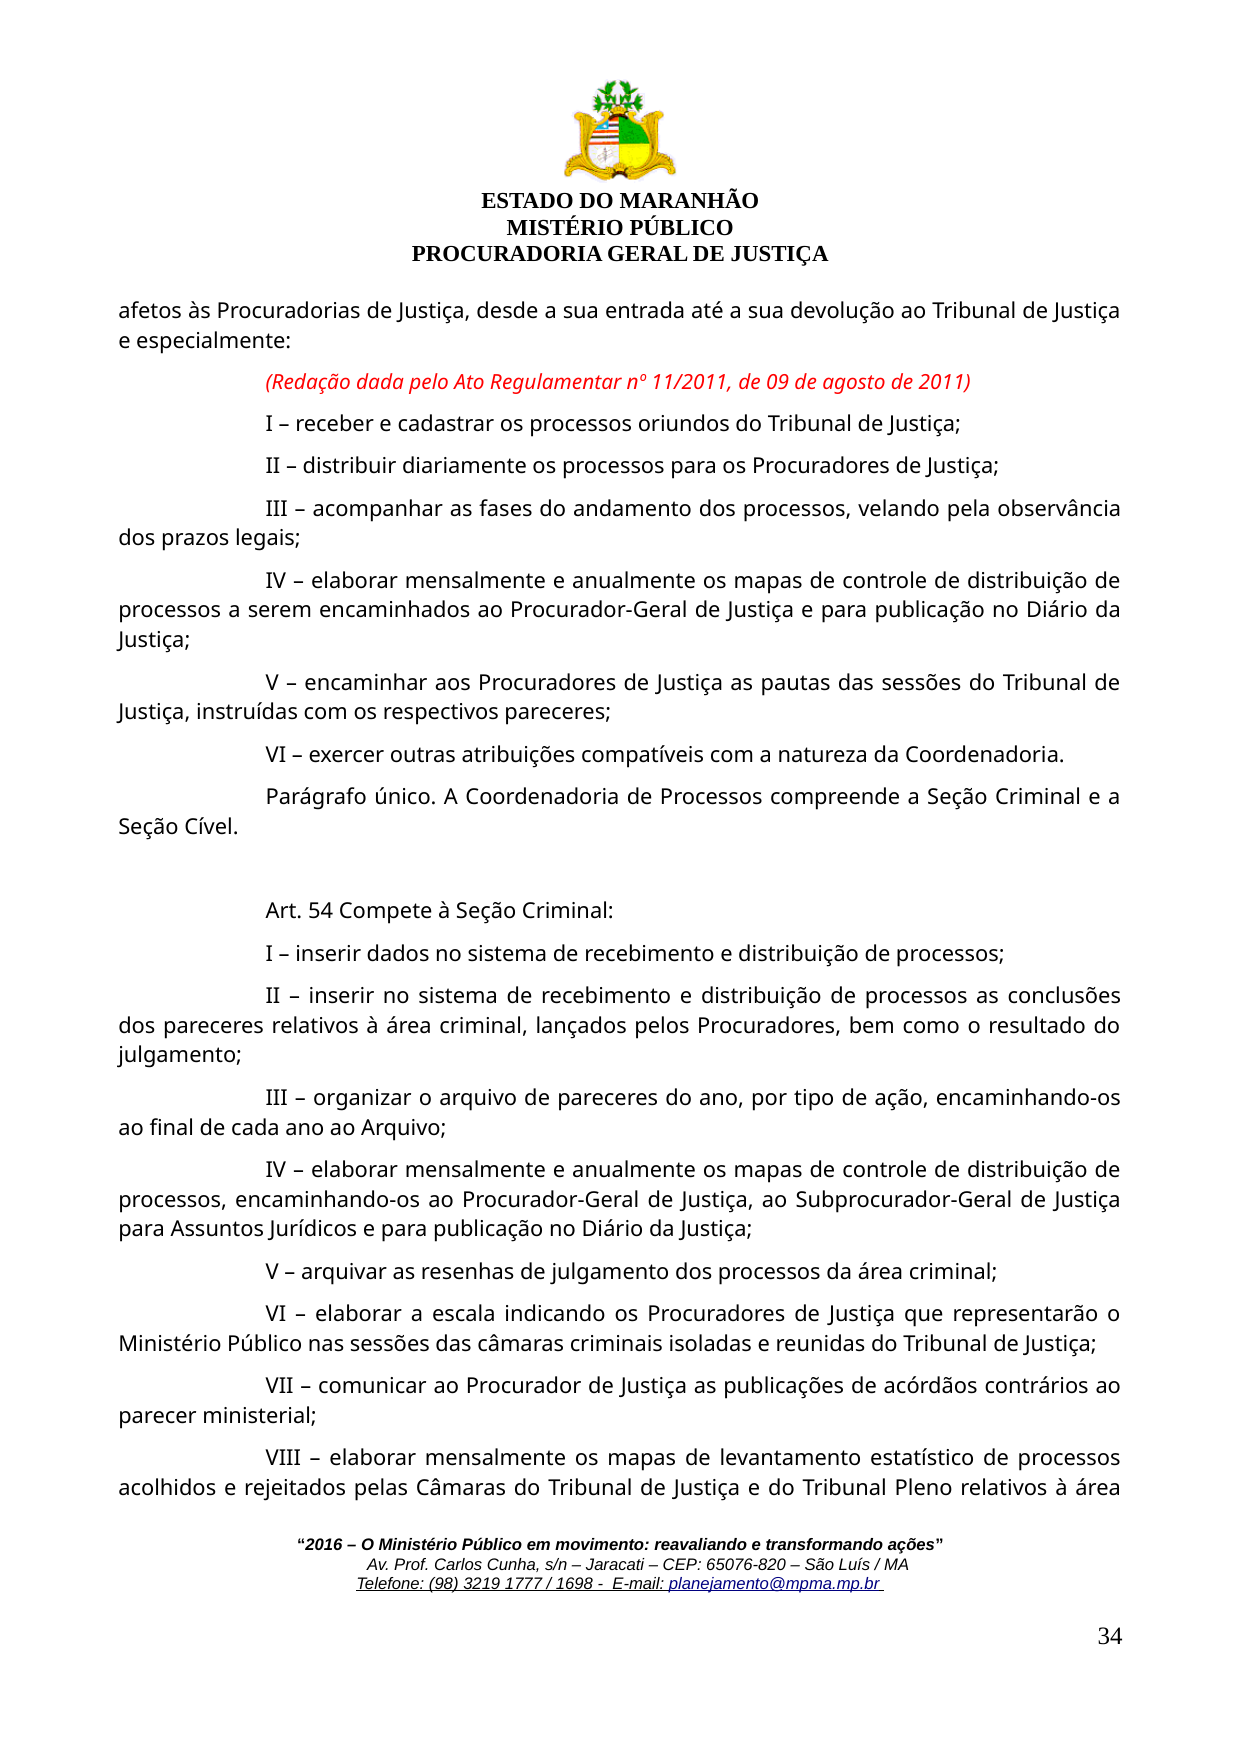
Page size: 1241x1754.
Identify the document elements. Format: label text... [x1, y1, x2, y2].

text VII – comunicar ao Procurador de Justiça as publicações de acórdãos contrários ao parecer ministerial; [118, 1370, 1122, 1430]
text Parágrafo único. A Coordenadoria de Processos compreende a Seção Criminal e a Seção Cível. [118, 781, 1122, 841]
text IV – elaborar mensalmente e anualmente os mapas de controle de distribuição de processos, encaminhando-os ao Procurador-Geral de Justiça, ao Subprocurador-Geral de Justiça para Assuntos Jurídicos e para publicação no Diário da Justiça; [118, 1154, 1122, 1243]
text V – encaminhar aos Procuradores de Justiça as pautas das sessões do Tribunal de Justiça, instruídas com os respectivos pareceres; [118, 667, 1122, 726]
text afetos às Procuradorias de Justiça, desde a sua entrada até a sua devolução ao Tribunal de Justiça e especialmente: [118, 295, 1122, 354]
text I – receber e cadastrar os processos oriundos do Tribunal de Justiça; [118, 408, 1122, 438]
text I – inserir dados no sistema de recebimento e distribuição de processos; [118, 938, 1122, 967]
text III – organizar o arquivo de pareceres do ano, por tipo de ação, encaminhando-os ao final de cada ano ao Arquivo; [118, 1082, 1122, 1141]
text IV – elaborar mensalmente e anualmente os mapas de controle de distribuição de processos a serem encaminhados ao Procurador-Geral de Justiça e para publicação no Diário da Justiça; [118, 565, 1122, 654]
text Art. 54 Compete à Seção Criminal: [118, 895, 1122, 925]
text VI – elaborar a escala indicando os Procuradores de Justiça que representarão o Ministério Público nas sessões das câmaras criminais isoladas e reunidas do Tribunal de Justiça; [118, 1298, 1122, 1358]
text VIII – elaborar mensalmente os mapas de levantamento estatístico de processos acolhidos e rejeitados pelas Câmaras do Tribunal de Justiça e do Tribunal Pleno relativos à área [118, 1442, 1122, 1502]
text II – inserir no sistema de recebimento e distribuição de processos as conclusões dos pareceres relativos à área criminal, lançados pelos Procuradores, bem como o resultado do julgamento; [118, 980, 1122, 1069]
text III – acompanhar as fases do andamento dos processos, velando pela observância dos prazos legais; [118, 493, 1122, 552]
text II – distribuir diariamente os processos para os Procuradores de Justiça; [118, 450, 1122, 480]
text (Redação dada pelo Ato Regulamentar nº 11/2011, de 09 de agosto de 2011) [118, 367, 1122, 396]
text V – arquivar as resenhas de julgamento dos processos da área criminal; [118, 1256, 1122, 1286]
text VI – exercer outras atribuições compatíveis com a natureza da Coordenadoria. [118, 739, 1122, 768]
